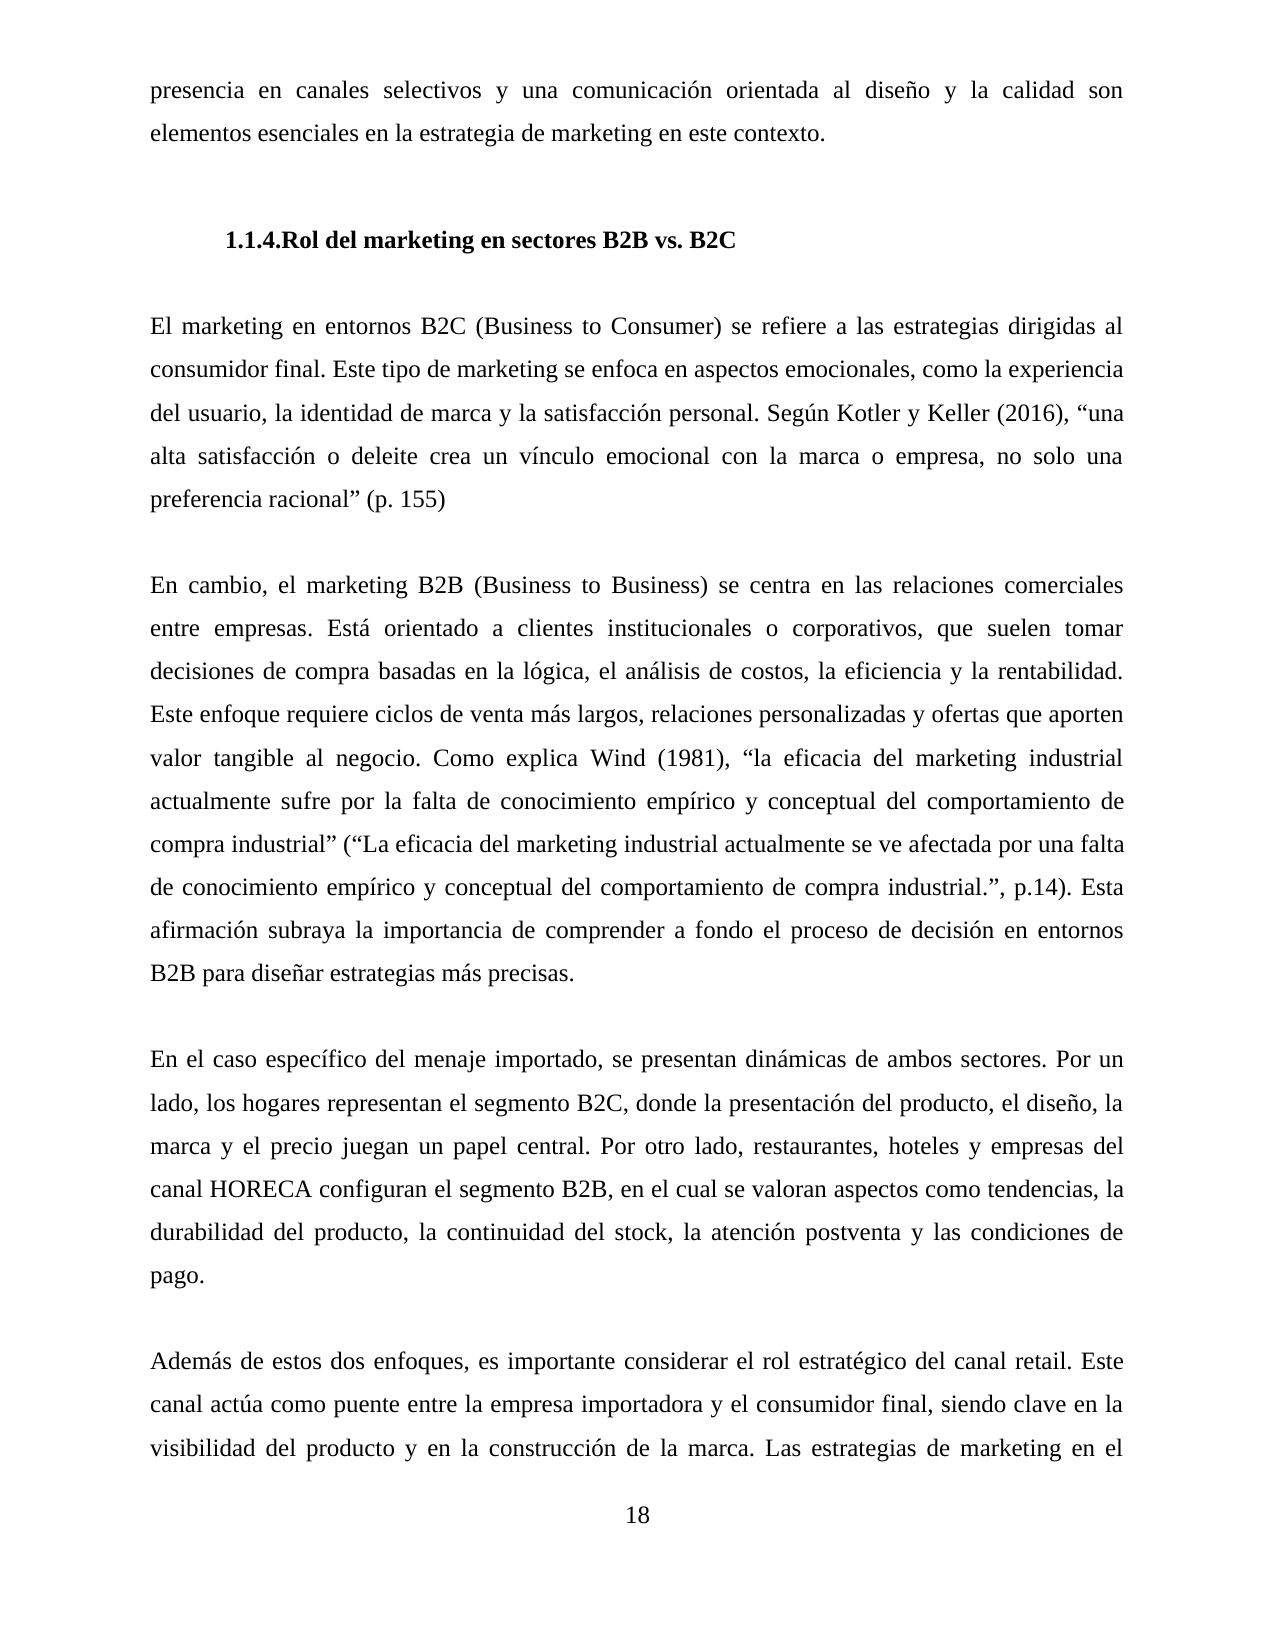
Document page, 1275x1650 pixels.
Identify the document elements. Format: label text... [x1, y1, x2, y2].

text Además de estos dos enfoques, es importante considerar el rol estratégico del canal retail. Este canal actúa como puente entre la empresa importadora y el consumidor final, siendo clave en la visibilidad del producto y en la construcción de la marca. Las estrategias de marketing en el [150, 1346, 1125, 1461]
text presencia en canales selectivos y una comunicación orientada al diseño y la calidad son elementos esenciales en la estrategia de marketing en este contexto. [150, 75, 1125, 147]
list Rol del marketing en sectores B2B vs. B2C [225, 225, 1125, 254]
text En el caso específico del menaje importado, se presentan dinámicas de ambos sectores. Por un lado, los hogares representan el segmento B2C, donde la presentación del producto, el diseño, la marca y el precio juegan un papel central. Por otro lado, restaurantes, hoteles y empresas del canal HORECA configuran el segmento B2B, en el cual se valoran aspectos como tendencias, la durabilidad del producto, la continuidad del stock, la atención postventa y las condiciones de pago. [150, 1044, 1125, 1289]
text En cambio, el marketing B2B (Business to Business) se centra en las relaciones comerciales entre empresas. Está orientado a clientes institucionales o corporativos, que suelen tomar decisiones de compra basadas en la lógica, el análisis de costos, la eficiencia y la rentabilidad. Este enfoque requiere ciclos de venta más largos, relaciones personalizadas y ofertas que aporten valor tangible al negocio. Como explica Wind (1981), “la eficacia del marketing industrial actualmente sufre por la falta de conocimiento empírico y conceptual del comportamiento de compra industrial” (“La eficacia del marketing industrial actualmente se ve afectada por una falta de conocimiento empírico y conceptual del comportamiento de compra industrial.”, p.14). Esta afirmación subraya la importancia de comprender a fondo el proceso de decisión en entornos B2B para diseñar estrategias más precisas. [150, 570, 1125, 987]
text El marketing en entornos B2C (Business to Consumer) se refiere a las estrategias dirigidas al consumidor final. Este tipo de marketing se enfoca en aspectos emocionales, como la experiencia del usuario, la identidad de marca y la satisfacción personal. Según Kotler y Keller (2016), “una alta satisfacción o deleite crea un vínculo emocional con la marca o empresa, no solo una preferencia racional” (p. 155) [150, 311, 1125, 513]
